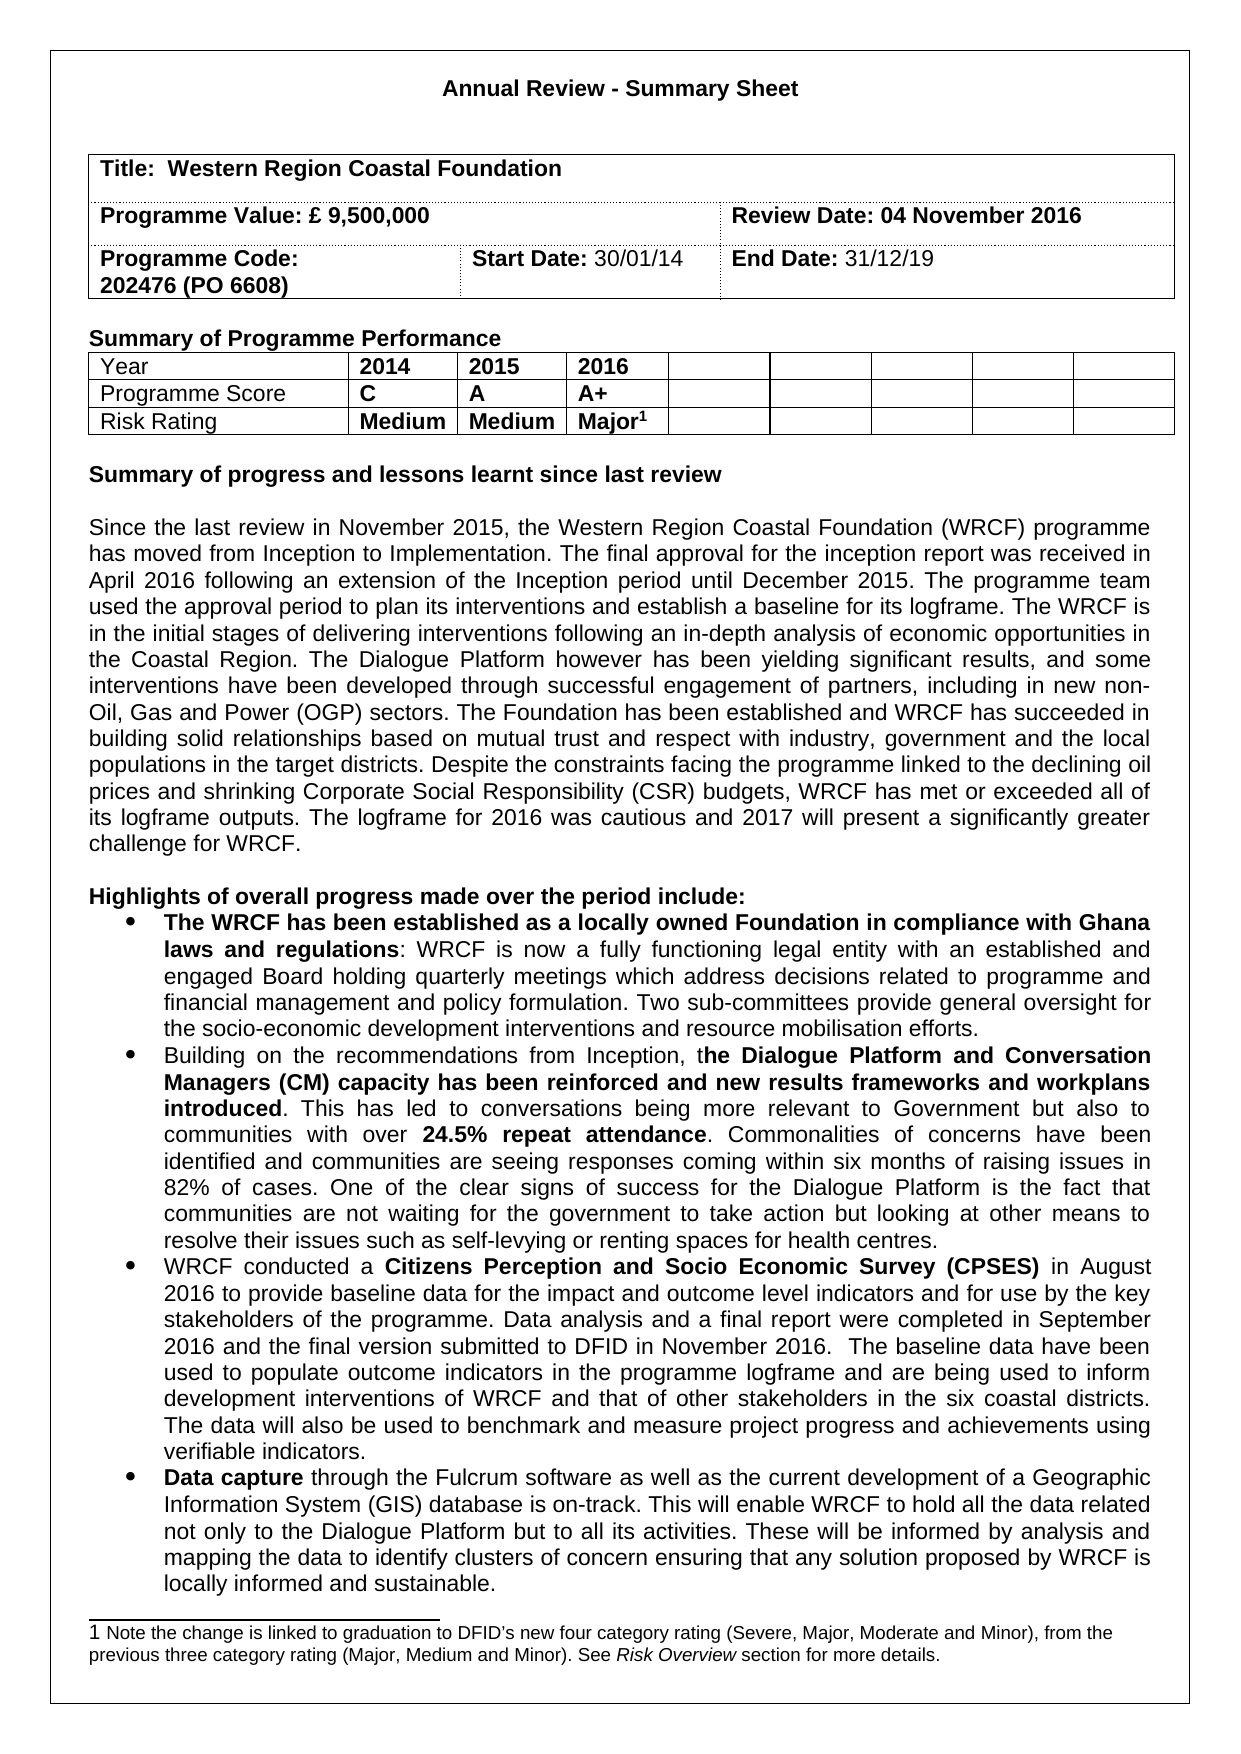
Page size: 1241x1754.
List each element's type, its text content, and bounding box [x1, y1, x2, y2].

table_header [1074, 353, 1174, 379]
table_cell [973, 408, 1073, 434]
text Since the last review in November 2015, the Western Region Coastal Foundation (WRCF) programme has moved from Inception to Implementation. The final approval for the inception report was received in April 2016 following an extension of the Inception period until December 2015. The programme team used the approval period to plan its interventions and establish a baseline for its logframe. The WRCF is in the initial stages of delivering interventions following an in-depth analysis of economic opportunities in the Coastal Region. The Dialogue Platform however has been yielding significant results, and some interventions have been developed through successful engagement of partners, including in new non-Oil, Gas and Power (OGP) sectors. The Foundation has been established and WRCF has succeeded in building solid relationships based on mutual trust and respect with industry, government and the local populations in the target districts. Despite the constraints facing the programme linked to the declining oil prices and shrinking Corporate Social Responsibility (CSR) budgets, WRCF has met or exceeded all of its logframe outputs. The logframe for 2016 was cautious and 2017 will present a significantly greater challenge for WRCF. [89, 514, 1152, 857]
table_cell Medium [458, 408, 566, 434]
table_cell [872, 380, 972, 407]
table_cell [669, 408, 769, 434]
table_cell Programme Score [89, 380, 348, 407]
list WRCF conducted a Citizens Perception and Socio Economic Survey (CPSES) in August 2016 to provide baseline data for the impact and outcome level indicators and for use by the key stakeholders of the programme. Data analysis and a final report were completed in September 2016 and the final version submitted to DFID in November 2016. The baseline data have been used to populate outcome indicators in the programme logframe and are being used to inform development interventions of WRCF and that of other stakeholders in the six coastal districts. The data will also be used to benchmark and measure project progress and achievements using verifiable indicators. [126, 1253, 1152, 1464]
table_header Title: Western Region Coastal Foundation [89, 155, 1174, 202]
table_cell Medium [349, 408, 457, 434]
table_header [771, 353, 871, 379]
table_header [872, 353, 972, 379]
table_cell [669, 380, 769, 407]
text Highlights of overall progress made over the period include: [89, 883, 1152, 909]
table_cell [1074, 380, 1174, 407]
text Summary of progress and lessons learnt since last review [89, 461, 1152, 488]
table_header [669, 353, 769, 379]
table_header 2015 [458, 353, 566, 379]
table_cell Risk Rating [89, 408, 348, 434]
table_cell C [349, 380, 457, 407]
table_cell Programme Code: 202476 (PO 6608) [89, 245, 461, 298]
table_cell Start Date: 30/01/14 [461, 245, 720, 298]
list Data capture through the Fulcrum software as well as the current development of a Geographic Information System (GIS) database is on-track. This will enable WRCF to hold all the data related not only to the Dialogue Platform but to all its activities. These will be informed by analysis and mapping the data to identify clusters of concern ensuring that any solution proposed by WRCF is locally informed and sustainable. [126, 1464, 1152, 1597]
list The WRCF has been established as a locally owned Foundation in compliance with Ghana laws and regulations: WRCF is now a fully functioning legal entity with an established and engaged Board holding quarterly meetings which address decisions related to programme and financial management and policy formulation. Two sub-committees provide general oversight for the socio-economic development interventions and resource mobilisation efforts. [126, 909, 1152, 1042]
table_cell End Date: 31/12/19 [720, 245, 1174, 298]
table_cell [771, 408, 871, 434]
table_cell A [458, 380, 566, 407]
table_cell [973, 380, 1073, 407]
list Building on the recommendations from Inception, the Dialogue Platform and Conversation Managers (CM) capacity has been reinforced and new results frameworks and workplans introduced. This has led to conversations being more relevant to Government but also to communities with over 24.5% repeat attendance. Commonalities of concerns have been identified and communities are seeing responses coming within six months of raising issues in 82% of cases. One of the clear signs of success for the Dialogue Platform is the fact that communities are not waiting for the government to take action but looking at other means to resolve their issues such as self-levying or renting spaces for health centres. [126, 1042, 1152, 1253]
table_cell [771, 380, 871, 407]
table_header 2016 [567, 353, 668, 379]
table_cell [872, 408, 972, 434]
table_cell A+ [567, 380, 668, 407]
table_header Year [89, 353, 348, 379]
table_header [973, 353, 1073, 379]
table_cell [1074, 408, 1174, 434]
table_header 2014 [349, 353, 457, 379]
text Summary of Programme Performance [89, 325, 1152, 352]
text Annual Review - Summary Sheet [89, 75, 1152, 101]
table_cell Major [567, 408, 668, 434]
table_cell Review Date: 04 November 2016 [720, 202, 1174, 245]
table_cell Programme Value: £ 9,500,000 [89, 202, 720, 245]
